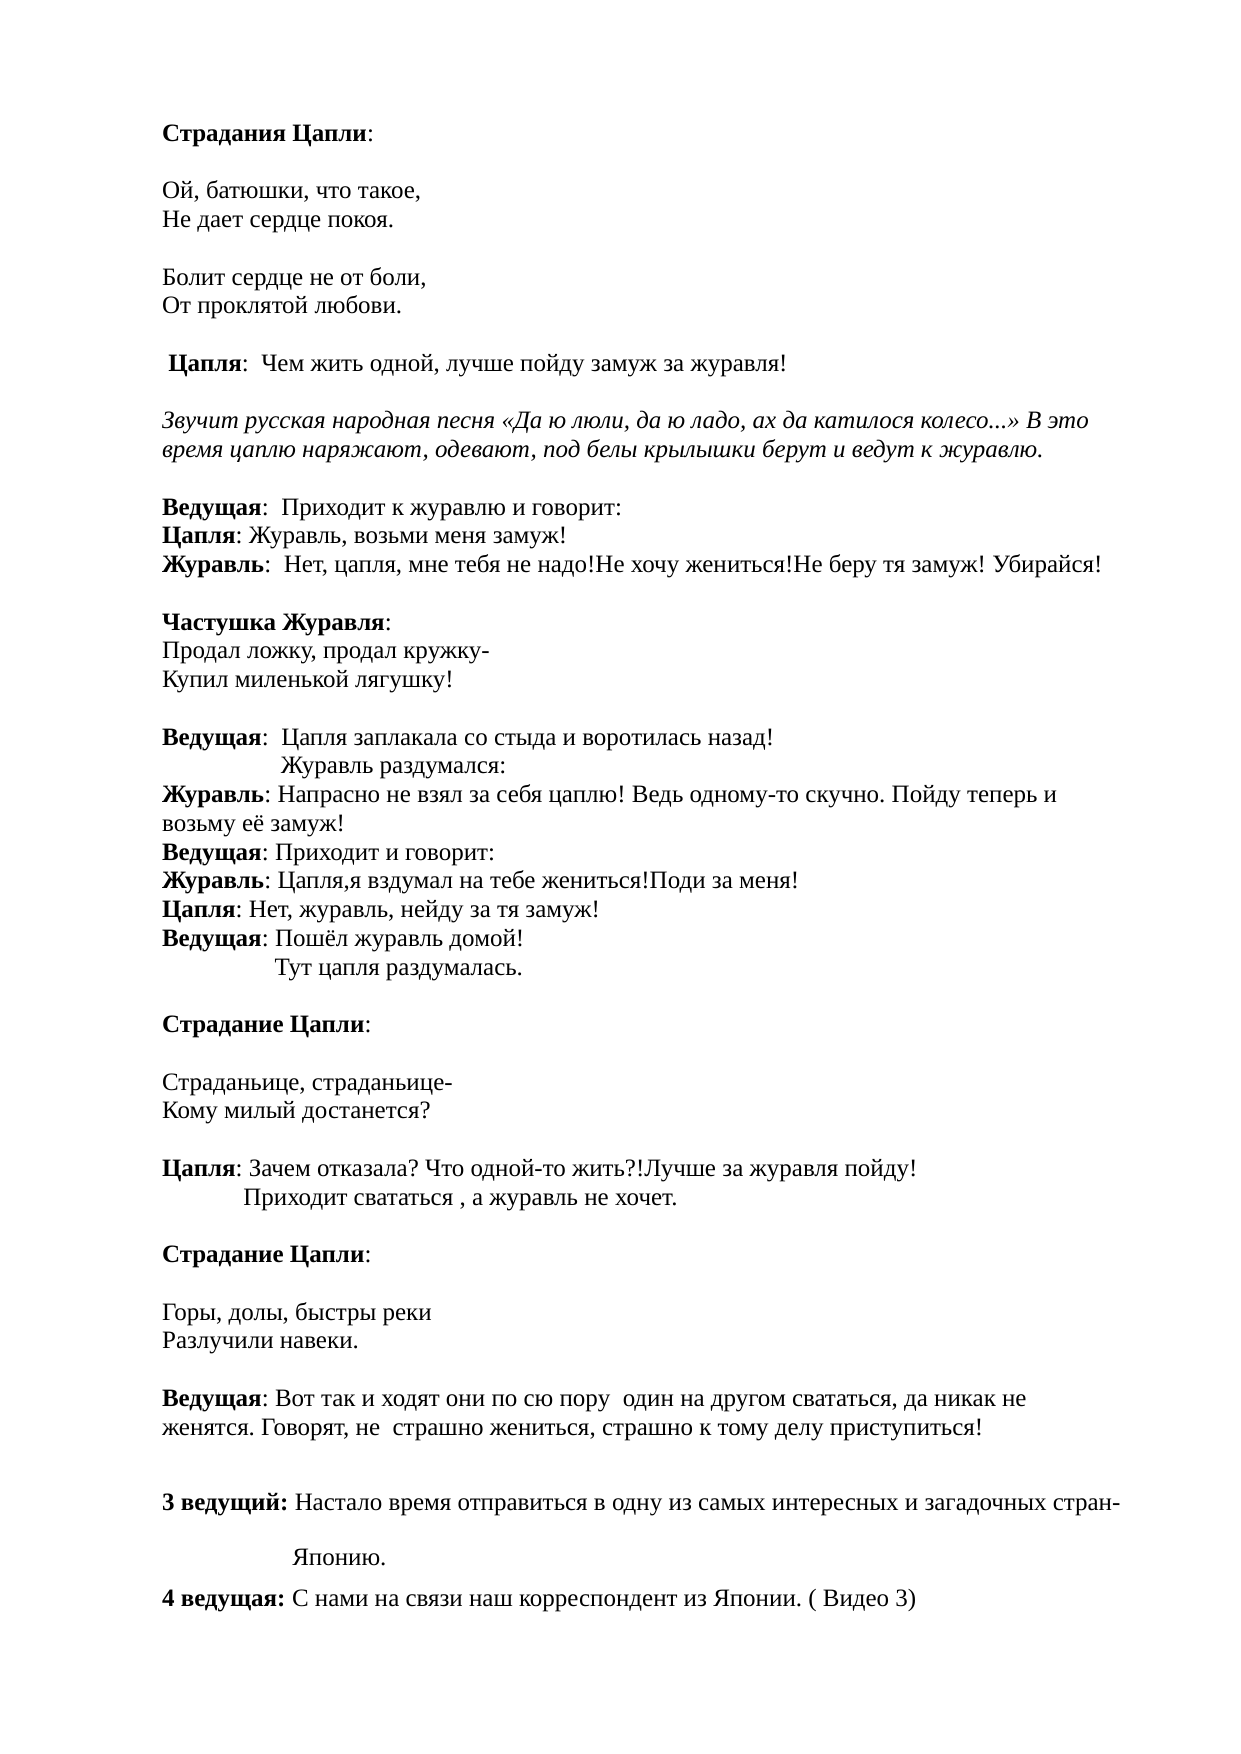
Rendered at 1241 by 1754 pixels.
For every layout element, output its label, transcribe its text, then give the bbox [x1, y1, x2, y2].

text 4 ведущая: С нами на связи наш корреспондент из Японии. ( Видео 3) [118, 1583, 1122, 1612]
text Ведущая: Приходит и говорит: [118, 837, 1122, 866]
text Страдания Цапли: [118, 118, 1122, 147]
text Частушка Журавля: [118, 607, 1122, 636]
text Приходит свататься , а журавль не хочет. [118, 1182, 1122, 1211]
text Цапля: Журавль, возьми меня замуж! [118, 521, 1122, 549]
text Разлучили навеки. [118, 1326, 1122, 1354]
text Японию. [192, 1542, 1122, 1571]
text Звучит русская народная песня «Да ю люли, да ю ладо, ах да катилося колесо...» В это [118, 406, 1122, 434]
text Купил миленькой лягушку! [118, 664, 1122, 693]
text Ведущая: Приходит к журавлю и говорит: [118, 492, 1122, 521]
text Тут цапля раздумалась. [118, 952, 1122, 981]
text Не дает сердце покоя. [118, 204, 1122, 233]
text Кому милый достанется? [118, 1096, 1122, 1124]
text Страдание Цапли: [118, 1239, 1122, 1268]
text Ой, батюшки, что такое, [118, 176, 1122, 204]
text Цапля: Нет, журавль, нейду за тя замуж! [118, 894, 1122, 923]
text 3 ведущий: Настало время отправиться в одну из самых интересных и загадочных стран- [118, 1487, 1122, 1515]
text Журавль раздумался: [118, 751, 1122, 779]
text Ведущая: Цапля заплакала со стыда и воротилась назад! [118, 722, 1122, 751]
text Ведущая: Вот так и ходят они по сю пору один на другом свататься, да никак не [118, 1383, 1122, 1412]
text Горы, долы, быстры реки [118, 1297, 1122, 1326]
text Страданьице, страданьице- [118, 1067, 1122, 1096]
text Журавль: Цапля,я вздумал на тебе жениться!Поди за меня! [118, 866, 1122, 894]
text Цапля: Зачем отказала? Что одной-то жить?!Лучше за журавля пойду! [118, 1153, 1122, 1182]
text Цапля: Чем жить одной, лучше пойду замуж за журавля! [118, 348, 1122, 377]
text Болит сердце не от боли, [118, 262, 1122, 291]
text Журавль: Напрасно не взял за себя цаплю! Ведь одному-то скучно. Пойду теперь и [118, 779, 1122, 808]
text От проклятой любови. [118, 291, 1122, 319]
text женятся. Говорят, не страшно жениться, страшно к тому делу приступиться! [118, 1412, 1122, 1441]
text Страдание Цапли: [118, 1009, 1122, 1038]
text Ведущая: Пошёл журавль домой! [118, 923, 1122, 952]
text возьму её замуж! [118, 808, 1122, 837]
text Журавль: Нет, цапля, мне тебя не надо!Не хочу жениться!Не беру тя замуж! Убирайся! [118, 549, 1122, 578]
text Продал ложку, продал кружку- [118, 636, 1122, 664]
text время цаплю наряжают, одевают, под белы крылышки берут и ведут к журавлю. [118, 434, 1122, 463]
